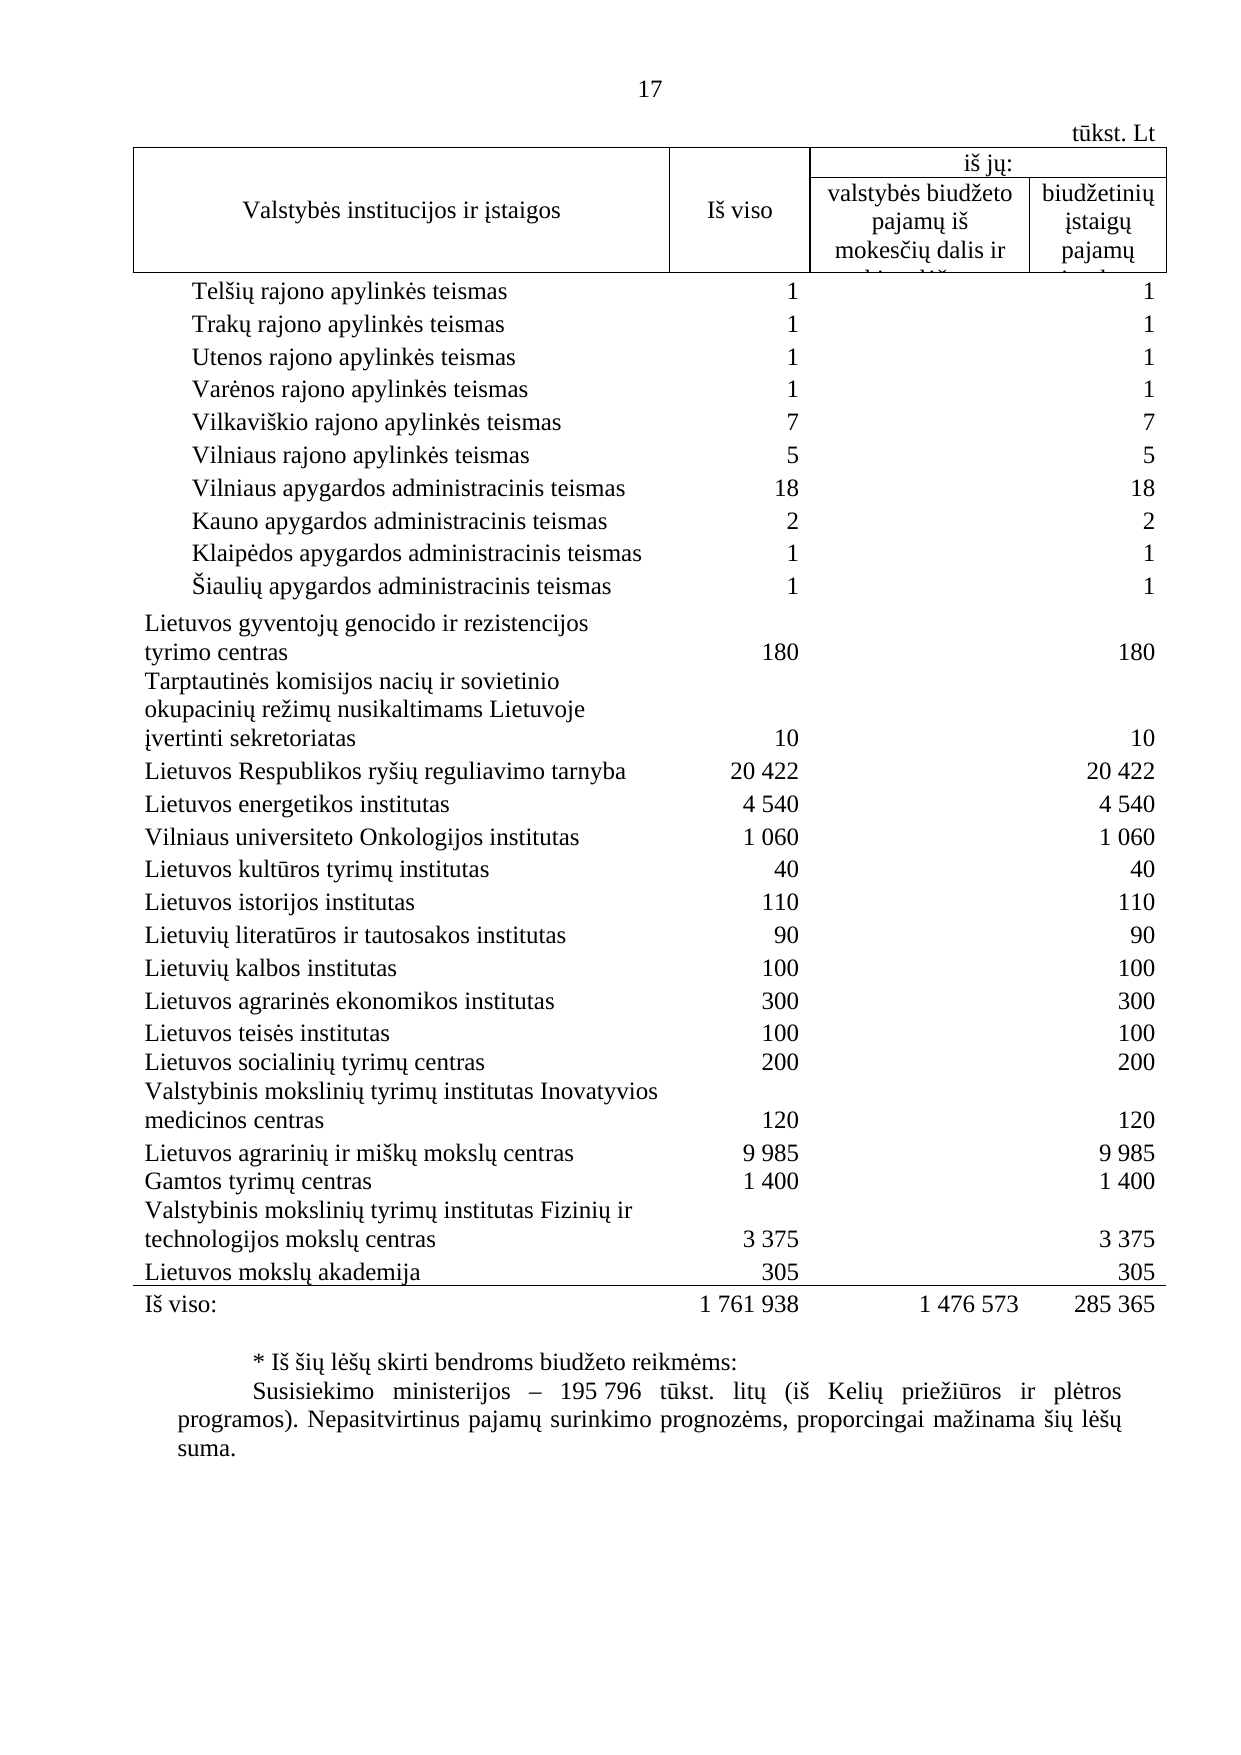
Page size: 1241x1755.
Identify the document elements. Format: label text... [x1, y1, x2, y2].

table_cell Telšių rajono apylinkės teismas [133, 273, 670, 305]
table_cell Klaipėdos apygardos administracinis teismas [133, 535, 670, 567]
table_cell [810, 502, 1030, 534]
table_cell 1 761 938 [670, 1286, 810, 1318]
table_cell 285 365 [1030, 1286, 1166, 1318]
table_cell 300 [1030, 982, 1166, 1014]
table_cell [810, 305, 1030, 338]
table_cell 1 [670, 370, 810, 403]
table_cell [810, 1253, 1030, 1285]
table_header tūkst. Lt [810, 118, 1166, 147]
table_cell Lietuvos agrarinių ir miškų mokslų centras [133, 1134, 670, 1166]
table_cell 1 [1030, 273, 1166, 305]
table_cell 2 [1030, 502, 1166, 534]
table_cell 305 [1030, 1253, 1166, 1285]
table_cell [810, 1134, 1030, 1166]
table_cell Iš viso: [133, 1286, 670, 1318]
table_cell 20 422 [1030, 752, 1166, 785]
table_cell Trakų rajono apylinkės teismas [133, 305, 670, 338]
table_cell [810, 1166, 1030, 1195]
table_cell Lietuvos agrarinės ekonomikos institutas [133, 982, 670, 1014]
table_cell 9 985 [670, 1134, 810, 1166]
table_cell Lietuvos Respublikos ryšių reguliavimo tarnyba [133, 752, 670, 785]
table_cell Lietuvių literatūros ir tautosakos institutas [133, 916, 670, 949]
table_cell [810, 916, 1030, 949]
table_cell [810, 752, 1030, 785]
table_cell [810, 370, 1030, 403]
table_cell [810, 1076, 1030, 1133]
table_cell 110 [1030, 883, 1166, 916]
table_cell 4 540 [670, 785, 810, 818]
table_cell Varėnos rajono apylinkės teismas [133, 370, 670, 403]
table_cell [810, 600, 1030, 666]
table_cell Lietuvos istorijos institutas [133, 883, 670, 916]
table_cell Lietuvos socialinių tyrimų centras [133, 1047, 670, 1076]
table_cell [810, 1015, 1030, 1047]
table_cell 200 [1030, 1047, 1166, 1076]
table_cell 18 [1030, 469, 1166, 502]
table_cell 300 [670, 982, 810, 1014]
table_cell [810, 535, 1030, 567]
table_cell 2 [670, 502, 810, 534]
table_cell 100 [1030, 949, 1166, 982]
table_cell 110 [670, 883, 810, 916]
text Susisiekimo ministerijos – 195 796 tūkst. litų (iš Kelių priežiūros ir plėtros programos). Nepasitvirtinus pajamų surinkimo prognozėms, proporcingai mažinama šių lėšų suma. [177, 1376, 1122, 1462]
table_cell Lietuvos energetikos institutas [133, 785, 670, 818]
table_cell Lietuvos kultūros tyrimų institutas [133, 850, 670, 883]
table_cell Lietuvių kalbos institutas [133, 949, 670, 982]
table_cell valstybės biudžeto pajamų iš mokesčių dalis ir kitos lėšos [811, 178, 1029, 272]
table_cell 100 [1030, 1015, 1166, 1047]
table_cell [810, 949, 1030, 982]
table_cell 1 [670, 338, 810, 370]
table_cell [810, 403, 1030, 436]
table_cell Valstybinis mokslinių tyrimų institutas Inovatyvios medicinos centras [133, 1076, 670, 1133]
table_cell 1 476 573 [810, 1286, 1030, 1318]
table_cell [810, 273, 1030, 305]
table_cell 7 [670, 403, 810, 436]
table_cell Vilkaviškio rajono apylinkės teismas [133, 403, 670, 436]
table_cell Šiaulių apygardos administracinis teismas [133, 567, 670, 600]
table_cell Vilniaus universiteto Onkologijos institutas [133, 818, 670, 850]
table_cell 10 [1030, 666, 1166, 752]
table_cell [810, 469, 1030, 502]
table_cell Tarptautinės komisijos nacių ir sovietinio okupacinių režimų nusikaltimams Lietuvoje įvertinti sekretoriatas [133, 666, 670, 752]
text * Iš šių lėšų skirti bendroms biudžeto reikmėms: [177, 1347, 1122, 1376]
table_cell [810, 982, 1030, 1014]
table_cell Lietuvos mokslų akademija [133, 1253, 670, 1285]
table_cell 1 [670, 305, 810, 338]
table_cell [810, 818, 1030, 850]
table_cell 40 [670, 850, 810, 883]
table_cell Valstybės institucijos ir įstaigos [134, 148, 669, 272]
table_cell [810, 567, 1030, 600]
table_cell 1 400 [670, 1166, 810, 1195]
table_cell 1 [1030, 338, 1166, 370]
table_cell [810, 338, 1030, 370]
table_cell [810, 883, 1030, 916]
table_cell Lietuvos teisės institutas [133, 1015, 670, 1047]
table_cell 200 [670, 1047, 810, 1076]
table_cell 1 060 [1030, 818, 1166, 850]
table_cell 1 060 [670, 818, 810, 850]
table_cell 1 400 [1030, 1166, 1166, 1195]
table_cell 100 [670, 1015, 810, 1047]
table_cell 20 422 [670, 752, 810, 785]
table_cell [810, 1047, 1030, 1076]
table_cell 1 [1030, 567, 1166, 600]
table_cell 10 [670, 666, 810, 752]
table_cell Kauno apygardos administracinis teismas [133, 502, 670, 534]
table_cell 1 [1030, 305, 1166, 338]
table_header [670, 118, 810, 147]
table_cell Utenos rajono apylinkės teismas [133, 338, 670, 370]
table_cell Vilniaus apygardos administracinis teismas [133, 469, 670, 502]
table_cell [810, 785, 1030, 818]
table_cell 1 [1030, 535, 1166, 567]
table_cell 100 [670, 949, 810, 982]
table_cell [810, 666, 1030, 752]
table_cell 1 [670, 273, 810, 305]
table_cell Lietuvos gyventojų genocido ir rezistencijos tyrimo centras [133, 600, 670, 666]
table_cell 3 375 [670, 1195, 810, 1253]
table_cell 40 [1030, 850, 1166, 883]
table_cell 305 [670, 1253, 810, 1285]
table_cell 120 [1030, 1076, 1166, 1133]
table_cell biudžetinių įstaigų pajamų įmokos [1030, 178, 1166, 272]
table_cell 120 [670, 1076, 810, 1133]
table_cell 5 [670, 436, 810, 469]
table_cell 1 [1030, 370, 1166, 403]
table_cell 1 [670, 535, 810, 567]
table_cell 9 985 [1030, 1134, 1166, 1166]
table_cell 5 [1030, 436, 1166, 469]
table_cell 90 [670, 916, 810, 949]
table_cell 1 [670, 567, 810, 600]
table_cell [810, 850, 1030, 883]
table_cell [810, 1195, 1030, 1253]
table_cell Iš viso [670, 148, 809, 272]
table_cell 7 [1030, 403, 1166, 436]
table_cell 90 [1030, 916, 1166, 949]
table_cell Valstybinis mokslinių tyrimų institutas Fizinių ir technologijos mokslų centras [133, 1195, 670, 1253]
table_cell 180 [1030, 600, 1166, 666]
table_cell Vilniaus rajono apylinkės teismas [133, 436, 670, 469]
table_cell iš jų: [811, 148, 1166, 177]
table_cell 180 [670, 600, 810, 666]
table_cell 3 375 [1030, 1195, 1166, 1253]
table_cell 4 540 [1030, 785, 1166, 818]
table_header [133, 118, 670, 147]
table_cell Gamtos tyrimų centras [133, 1166, 670, 1195]
table_cell 18 [670, 469, 810, 502]
table_cell [810, 436, 1030, 469]
